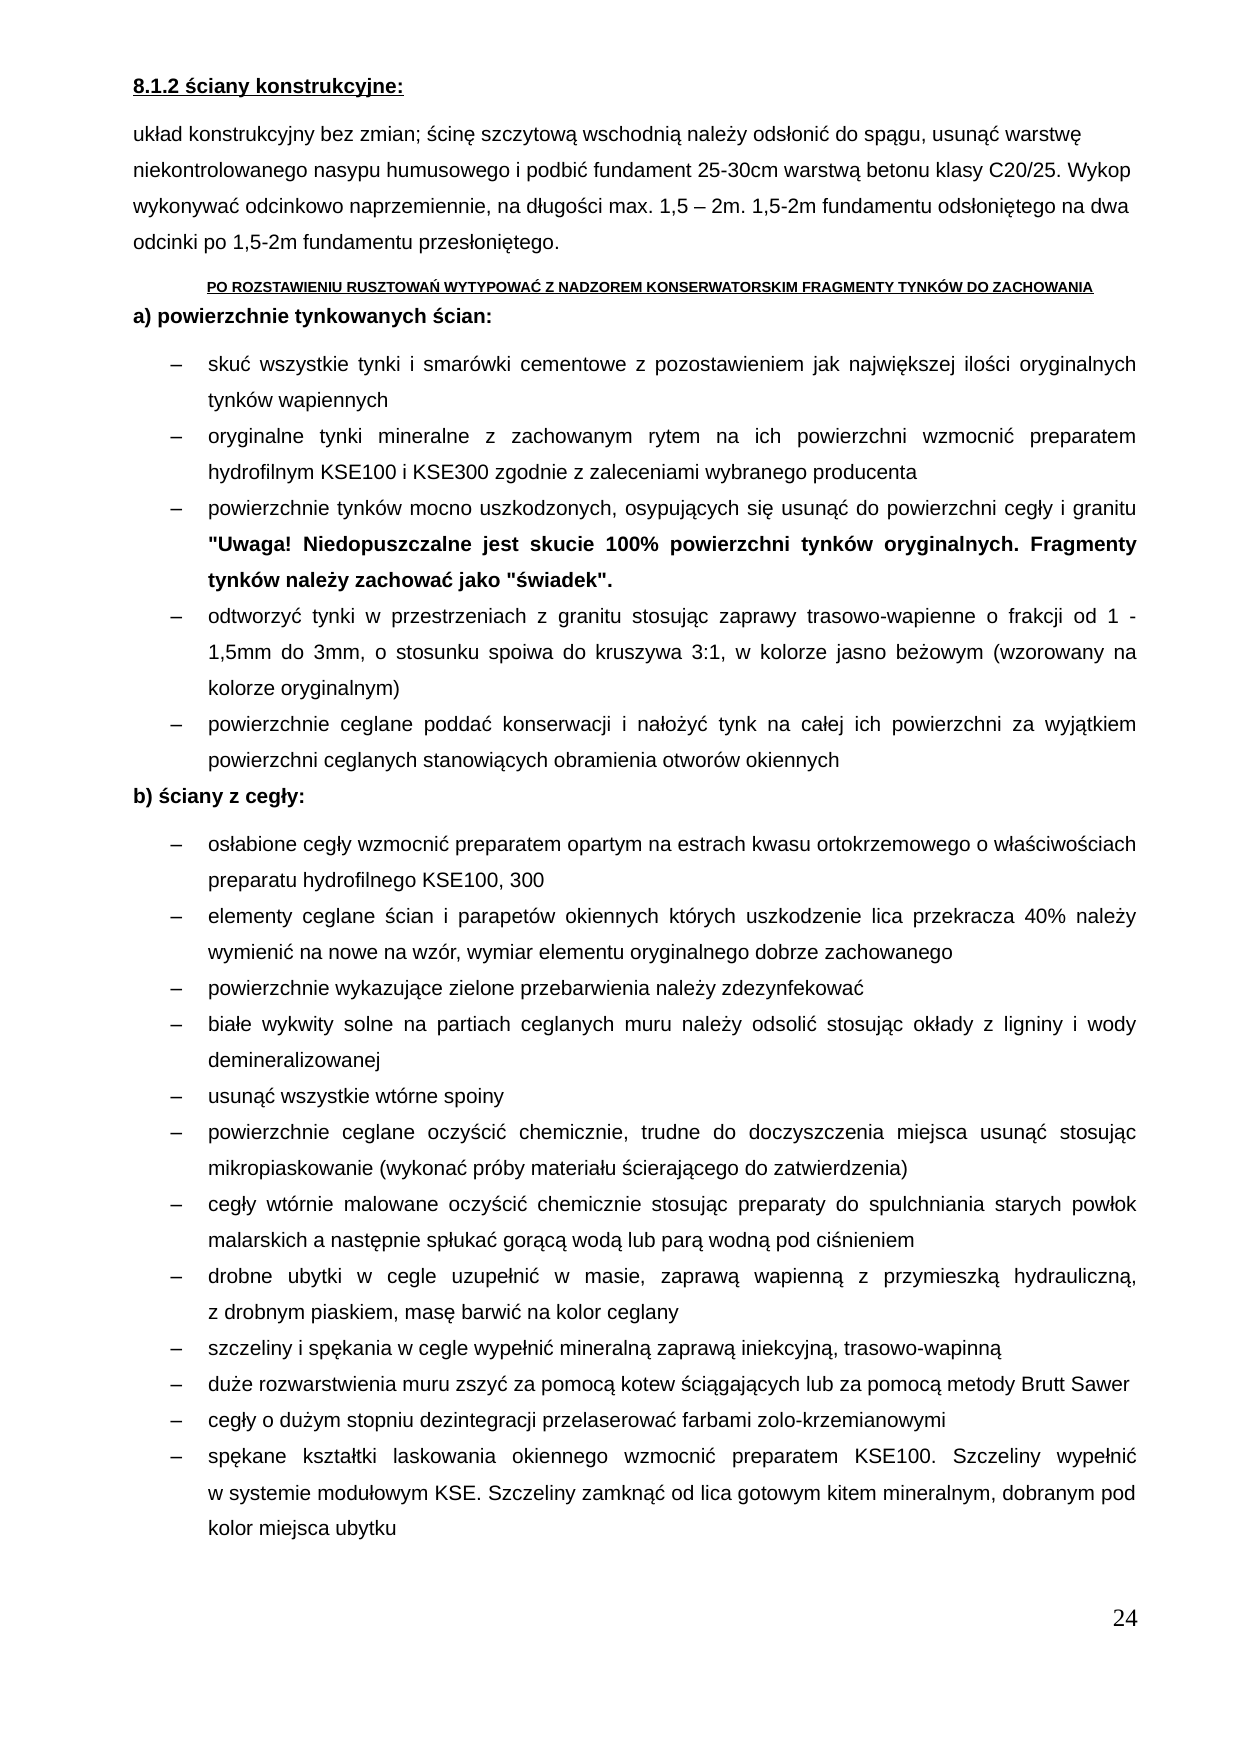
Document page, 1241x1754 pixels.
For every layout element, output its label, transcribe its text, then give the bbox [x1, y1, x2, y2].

list cegły o dużym stopniu dezintegracji przelaserować farbami zolo-krzemianowymi [170, 1408, 1138, 1432]
list skuć wszystkie tynki i smarówki cementowe z pozostawieniem jak największej ilości oryginalnych tynków wapiennych [170, 352, 1138, 412]
list szczeliny i spękania w cegle wypełnić mineralną zaprawą iniekcyjną, trasowo-wapinną [170, 1336, 1138, 1360]
list elementy ceglane ścian i parapetów okiennych których uszkodzenie lica przekracza 40% należy wymienić na nowe na wzór, wymiar elementu oryginalnego dobrze zachowanego [170, 904, 1138, 964]
text PO ROZSTAWIENIU RUSZTOWAŃ WYTYPOWAĆ Z NADZOREM KONSERWATORSKIM FRAGMENTY TYNKÓW DO ZACHOWANIA [162, 278, 1138, 295]
list usunąć wszystkie wtórne spoiny [170, 1084, 1138, 1108]
list cegły wtórnie malowane oczyścić chemicznie stosując preparaty do spulchniania starych powłok malarskich a następnie spłukać gorącą wodą lub parą wodną pod ciśnieniem [170, 1192, 1138, 1252]
list powierzchnie wykazujące zielone przebarwienia należy zdezynfekować [170, 976, 1138, 1000]
text układ konstrukcyjny bez zmian; ścinę szczytową wschodnią należy odsłonić do spągu, usunąć warstwę niekontrolowanego nasypu humusowego i podbić fundament 25-30cm warstwą betonu klasy C20/25. Wykop wykonywać odcinkowo naprzemiennie, na długości max. 1,5 – 2m. 1,5-2m fundamentu odsłoniętego na dwa odcinki po 1,5-2m fundamentu przesłoniętego. [133, 122, 1138, 254]
list odtworzyć tynki w przestrzeniach z granitu stosując zaprawy trasowo-wapienne o frakcji od 1 - 1,5mm do 3mm, o stosunku spoiwa do kruszywa 3:1, w kolorze jasno beżowym (wzorowany na kolorze oryginalnym) [170, 604, 1138, 700]
text 8.1.2 ściany konstrukcyjne: [133, 74, 1138, 98]
list drobne ubytki w cegle uzupełnić w masie, zaprawą wapienną z przymieszką hydrauliczną, z drobnym piaskiem, masę barwić na kolor ceglany [170, 1264, 1138, 1324]
list powierzchnie tynków mocno uszkodzonych, osypujących się usunąć do powierzchni cegły i granitu "Uwaga! Niedopuszczalne jest skucie 100% powierzchni tynków oryginalnych. Fragmenty tynków należy zachować jako "świadek". [170, 496, 1138, 592]
text a) powierzchnie tynkowanych ścian: [133, 303, 1138, 327]
list duże rozwarstwienia muru zszyć za pomocą kotew ściągających lub za pomocą metody Brutt Sawer [170, 1372, 1138, 1396]
list powierzchnie ceglane oczyścić chemicznie, trudne do doczyszczenia miejsca usunąć stosując mikropiaskowanie (wykonać próby materiału ścierającego do zatwierdzenia) [170, 1120, 1138, 1180]
list oryginalne tynki mineralne z zachowanym rytem na ich powierzchni wzmocnić preparatem hydrofilnym KSE100 i KSE300 zgodnie z zaleceniami wybranego producenta [170, 424, 1138, 484]
list osłabione cegły wzmocnić preparatem opartym na estrach kwasu ortokrzemowego o właściwościach preparatu hydrofilnego KSE100, 300 [170, 832, 1138, 892]
text b) ściany z cegły: [133, 784, 1138, 808]
list białe wykwity solne na partiach ceglanych muru należy odsolić stosując okłady z ligniny i wody demineralizowanej [170, 1012, 1138, 1072]
list spękane kształtki laskowania okiennego wzmocnić preparatem KSE100. Szczeliny wypełnić w systemie modułowym KSE. Szczeliny zamknąć od lica gotowym kitem mineralnym, dobranym pod kolor miejsca ubytku [170, 1444, 1138, 1540]
list powierzchnie ceglane poddać konserwacji i nałożyć tynk na całej ich powierzchni za wyjątkiem powierzchni ceglanych stanowiących obramienia otworów okiennych [170, 712, 1138, 772]
